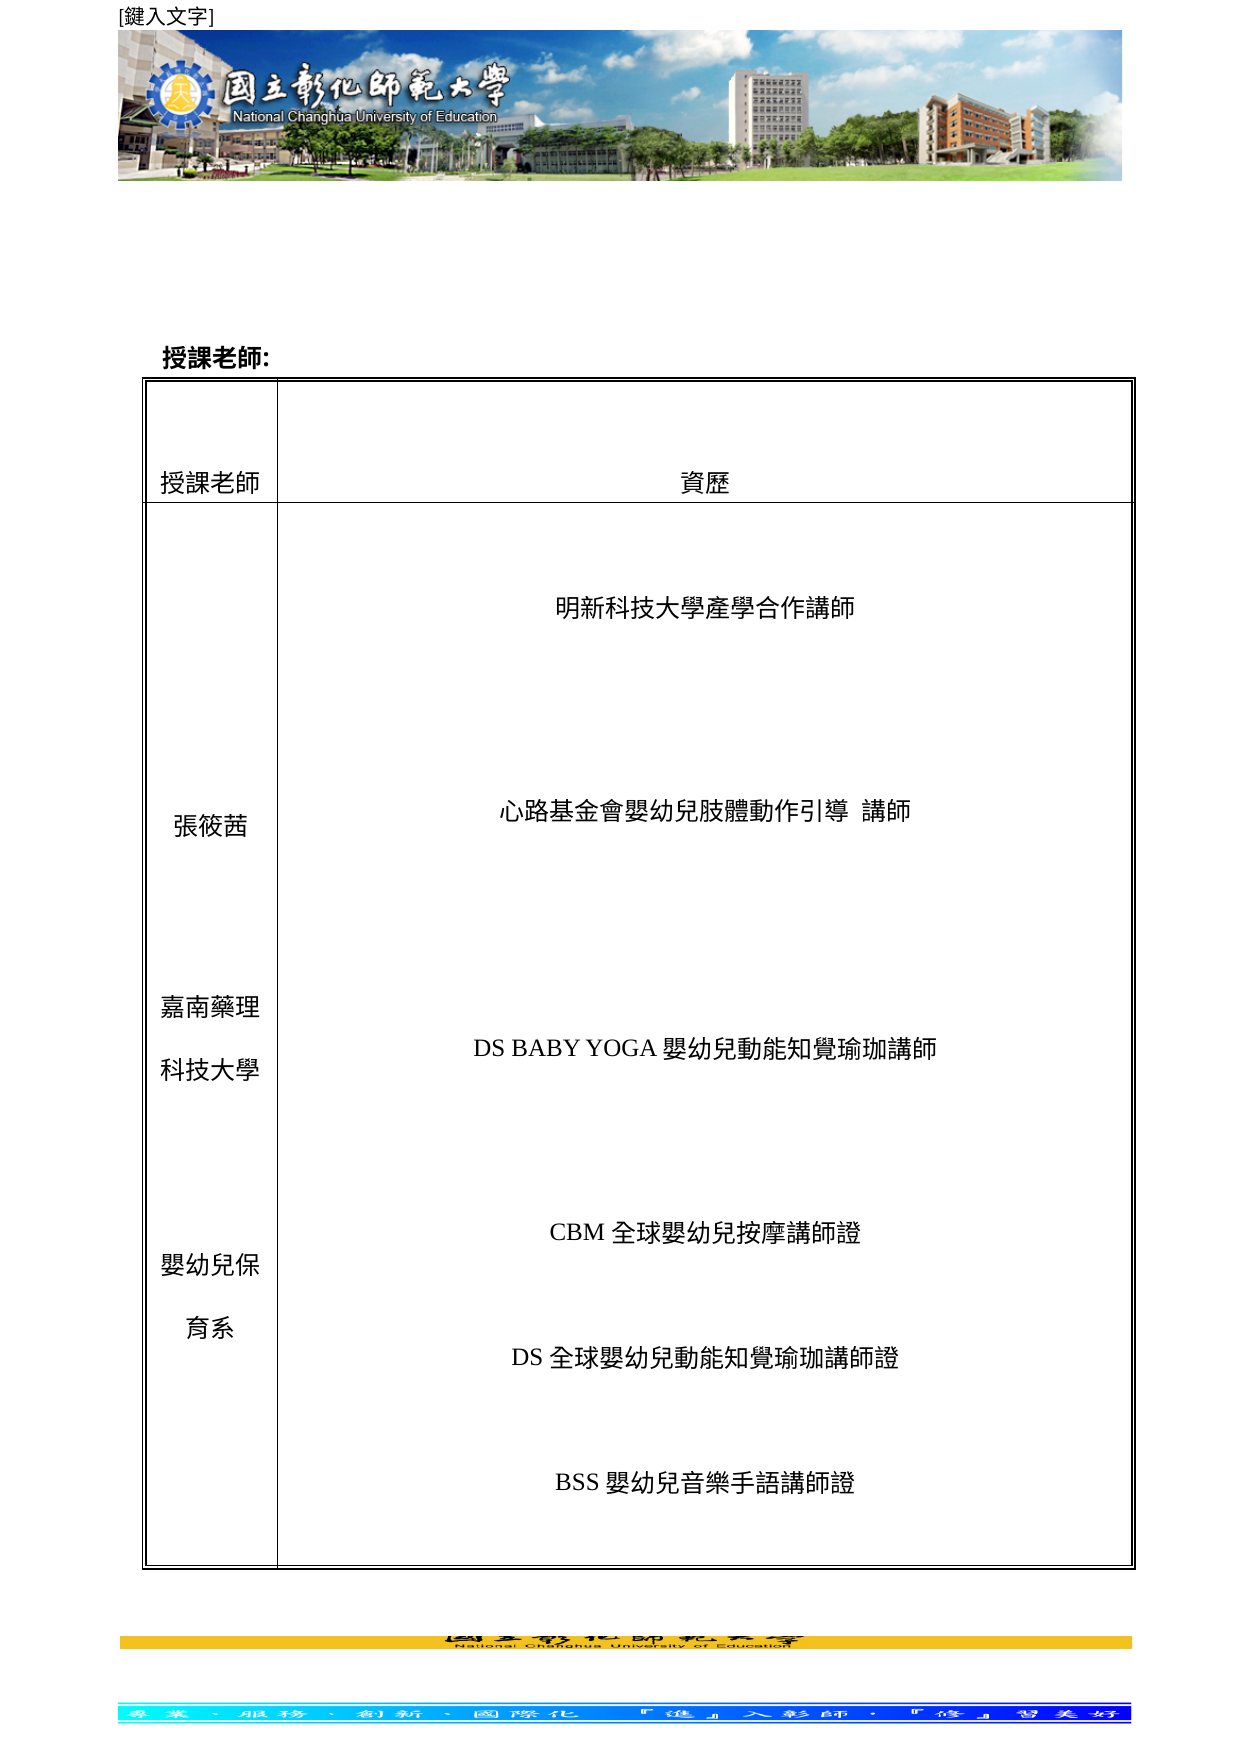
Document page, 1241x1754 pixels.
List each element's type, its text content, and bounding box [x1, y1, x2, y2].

table_header 資歷 [278, 382, 1131, 502]
table_cell 張筱茜 嘉南藥理科技大學 嬰幼兒保育系 [147, 503, 277, 1565]
table_header 授課老師 [147, 382, 277, 502]
table_cell 明新科技大學產學合作講師 心路基金會嬰幼兒肢體動作引導 講師 DS BABY YOGA嬰幼兒動能知覺瑜珈講師 CBM 全球嬰幼兒按摩講師證 DS 全球嬰幼兒動能知覺瑜珈講師證 BSS 嬰幼兒音樂手語講師證 [278, 503, 1131, 1565]
text 授課老師: [162, 315, 1122, 377]
